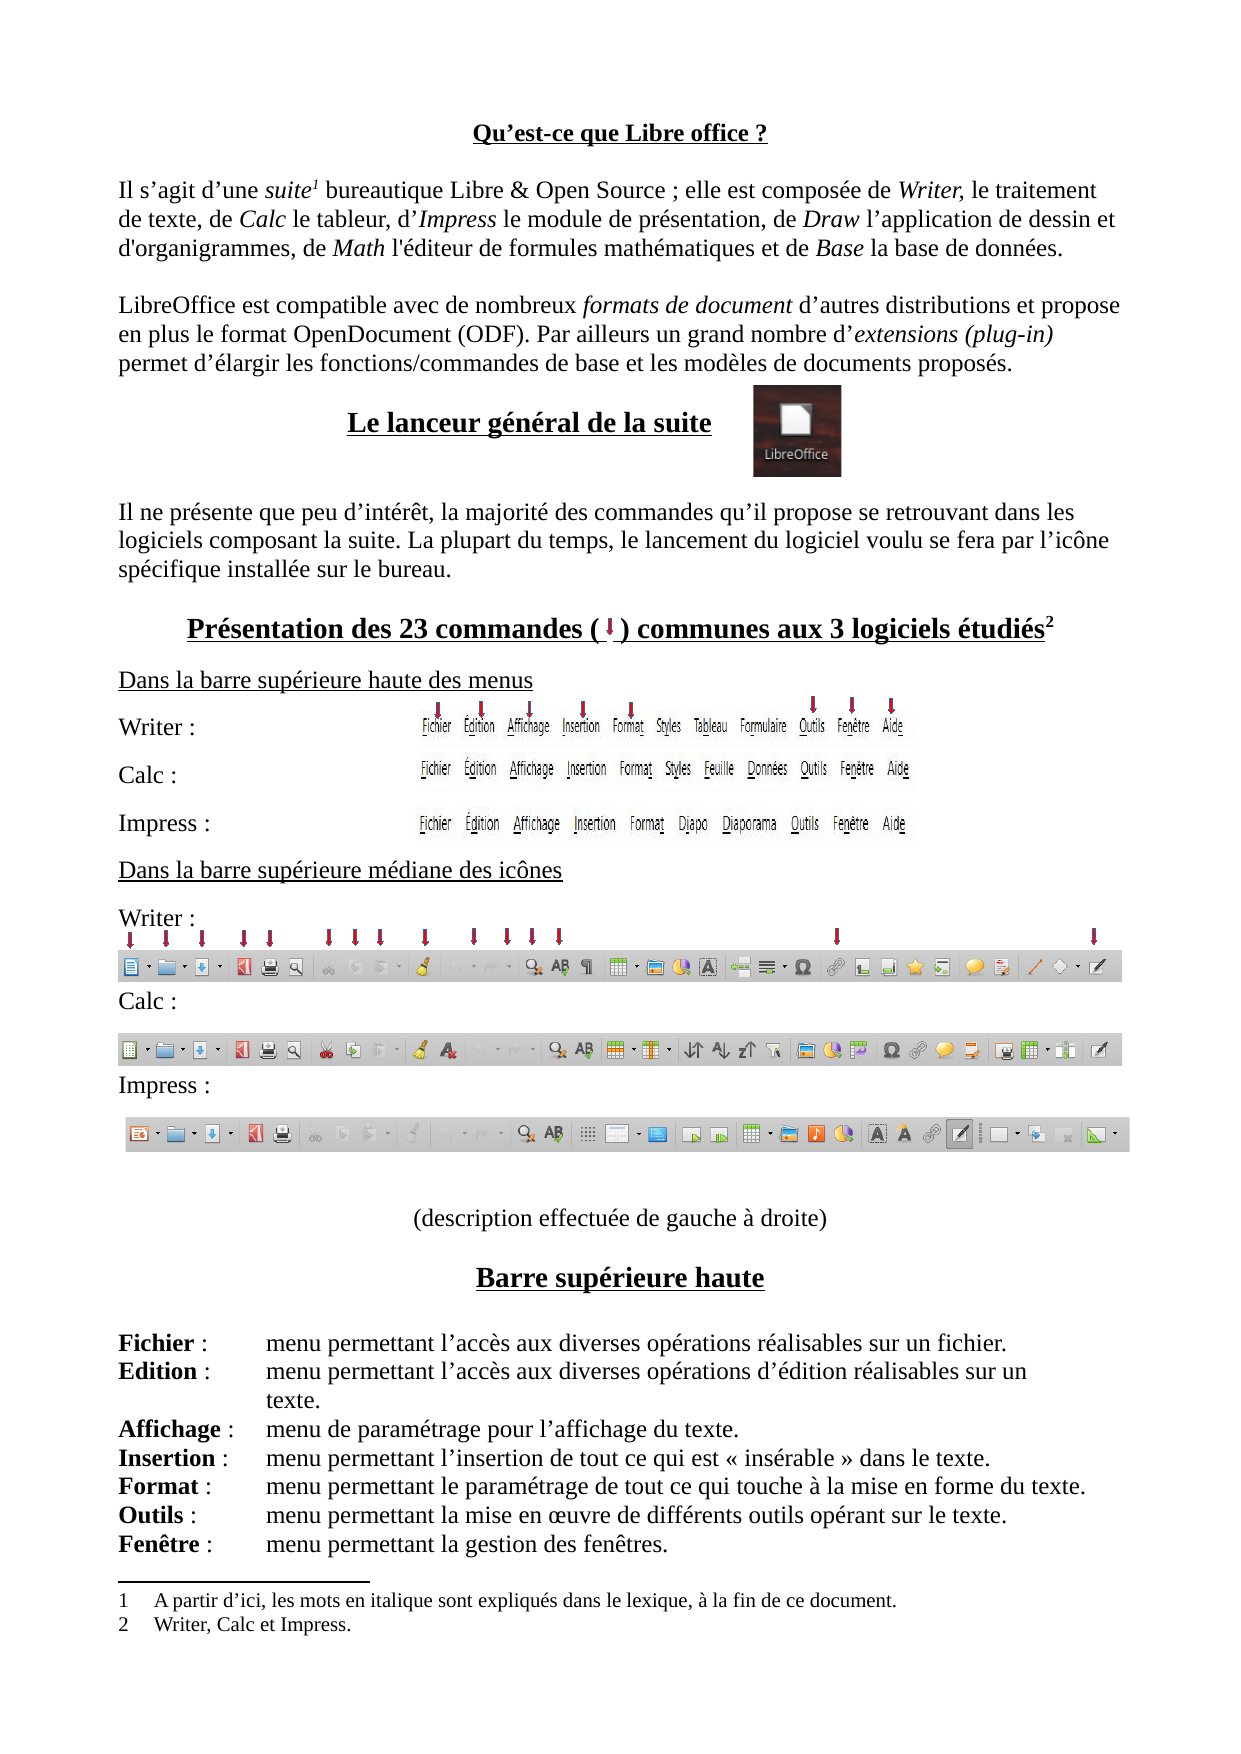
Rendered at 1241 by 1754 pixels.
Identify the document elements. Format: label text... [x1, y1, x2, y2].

text Edition : menu permettant l’accès aux diverses opérations d’édition réalisables sur un [118, 1356, 1122, 1385]
text A partir d’ici, les mots en italique sont expliqués dans le lexique, à la fin de ce document. [118, 1588, 1122, 1612]
text [915, 808, 1122, 836]
picture [419, 710, 914, 747]
picture [753, 385, 842, 477]
picture [118, 1033, 1123, 1066]
text LibreOffice est compatible avec de nombreux formats de document d’autres distributions et propose en plus le format OpenDocument (ODF). Par ailleurs un grand nombre d’extensions (plug-in) permet d’élargir les fonctions/commandes de base et les modèles de documents proposés. [118, 291, 1122, 377]
text Il s’agit d’une suite bureautique Libre & Open Source ; elle est composée de Writer, le traitement de texte, de Calc le tableur, d’Impress le module de présentation, de Draw l’application de dessin et d'organigrammes, de Math l'éditeur de formules mathématiques et de Base la base de données. [118, 176, 1122, 262]
text texte. [118, 1385, 1122, 1414]
text [842, 406, 1122, 439]
text Insertion : menu permettant l’insertion de tout ce qui est « insérable » dans le texte. [118, 1443, 1122, 1471]
text Qu’est-ce que Libre office ? [118, 118, 1122, 147]
text Writer, Calc et Impress. [118, 1612, 1122, 1636]
picture [415, 807, 915, 842]
text Writer : [118, 903, 1122, 932]
text Le lanceur général de la suite [118, 406, 753, 439]
text Format : menu permettant le paramétrage de tout ce qui touche à la mise en forme du texte. [118, 1471, 1122, 1500]
text Outils : menu permettant la mise en œuvre de différents outils opérant sur le texte. [118, 1500, 1122, 1529]
text [914, 712, 1122, 741]
text Calc : [118, 982, 1122, 1015]
text Fichier : menu permettant l’accès aux diverses opérations réalisables sur un fichier. [118, 1328, 1122, 1356]
picture [125, 1117, 1130, 1152]
picture [118, 950, 1123, 982]
text Impress : [118, 808, 415, 836]
text Impress : [118, 1066, 1122, 1098]
text Fenêtre : menu permettant la gestion des fenêtres. [118, 1529, 1122, 1558]
text Writer : [118, 712, 419, 741]
picture [416, 752, 918, 792]
text Barre supérieure haute [118, 1261, 1122, 1294]
text (description effectuée de gauche à droite) [118, 1203, 1122, 1232]
text Dans la barre supérieure haute des menus [118, 665, 1122, 693]
text Affichage : menu de paramétrage pour l’affichage du texte. [118, 1414, 1122, 1443]
text [918, 760, 1122, 789]
text Il ne présente que peu d’intérêt, la majorité des commandes qu’il propose se retrouvant dans les logiciels composant la suite. La plupart du temps, le lancement du logiciel voulu se fera par l’icône spécifique installée sur le bureau. [118, 497, 1122, 583]
text Dans la barre supérieure médiane des icônes [118, 855, 1122, 884]
text Présentation des 23 commandes ( ) communes aux 3 logiciels étudiés [118, 612, 1122, 645]
text Calc : [118, 760, 416, 789]
